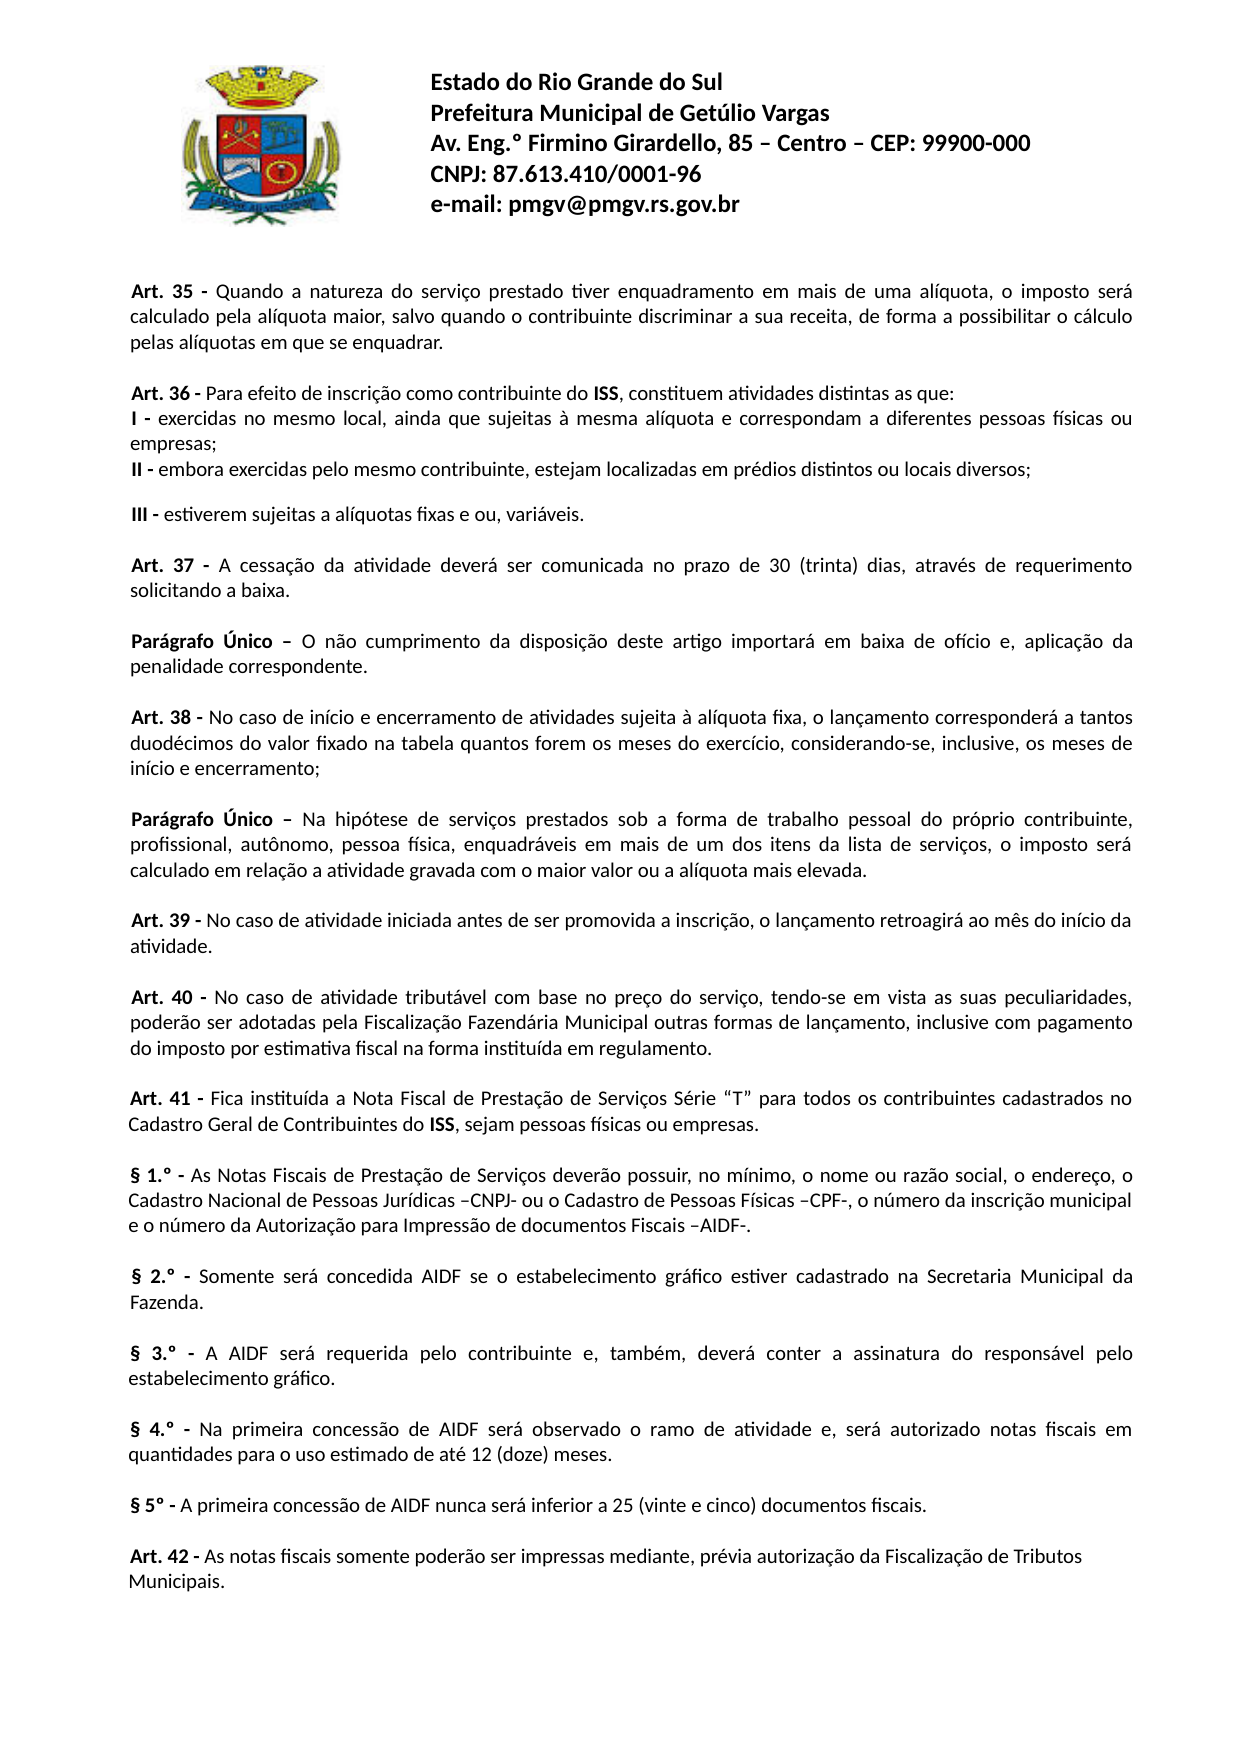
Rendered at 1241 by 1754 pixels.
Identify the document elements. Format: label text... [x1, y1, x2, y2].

text III - estiverem sujeitas a alíquotas fixas e ou, variáveis. [130, 501, 1134, 526]
text § 1.º - As Notas Fiscais de Prestação de Serviços deverão possuir, no mínimo, o nome ou razão social, o endereço, o Cadastro Nacional de Pessoas Jurídicas –CNPJ- ou o Cadastro de Pessoas Físicas –CPF-, o número da inscrição municipal e o número da Autorização para Impressão de documentos Fiscais –AIDF-. [128, 1162, 1134, 1238]
picture [181, 65, 343, 227]
text § 5º - A primeira concessão de AIDF nunca será inferior a 25 (vinte e cinco) documentos fiscais. [128, 1492, 1134, 1518]
text § 4.º - Na primeira concessão de AIDF será observado o ramo de atividade e, será autorizado notas fiscais em quantidades para o uso estimado de até 12 (doze) meses. [128, 1416, 1134, 1467]
text § 2.º - Somente será concedida AIDF se o estabelecimento gráfico estiver cadastrado na Secretaria Municipal da Fazenda. [130, 1263, 1134, 1314]
text § 3.º - A AIDF será requerida pelo contribuinte e, também, deverá conter a assinatura do responsável pelo estabelecimento gráfico. [128, 1340, 1134, 1391]
text II - embora exercidas pelo mesmo contribuinte, estejam localizadas em prédios distintos ou locais diversos; [130, 456, 1134, 481]
text Art. 42 - As notas fiscais somente poderão ser impressas mediante, prévia autorização da Fiscalização de Tributos Municipais. [128, 1543, 1134, 1594]
text Art. 40 - No caso de atividade tributável com base no preço do serviço, tendo-se em vista as suas peculiaridades, poderão ser adotadas pela Fiscalização Fazendária Municipal outras formas de lançamento, inclusive com pagamento do imposto por estimativa fiscal na forma instituída em regulamento. [130, 984, 1134, 1060]
text Art. 38 - No caso de início e encerramento de atividades sujeita à alíquota fixa, o lançamento corresponderá a tantos duodécimos do valor fixado na tabela quantos forem os meses do exercício, considerando-se, inclusive, os meses de início e encerramento; [130, 704, 1134, 781]
text Art. 41 - Fica instituída a Nota Fiscal de Prestação de Serviços Série “T” para todos os contribuintes cadastrados no Cadastro Geral de Contribuintes do ISS, sejam pessoas físicas ou empresas. [128, 1086, 1134, 1136]
text Art. 37 - A cessação da atividade deverá ser comunicada no prazo de 30 (trinta) dias, através de requerimento solicitando a baixa. [130, 552, 1134, 603]
text Art. 36 - Para efeito de inscrição como contribuinte do ISS, constituem atividades distintas as que: [130, 380, 1134, 405]
text I - exercidas no mesmo local, ainda que sujeitas à mesma alíquota e correspondam a diferentes pessoas físicas ou empresas; [130, 405, 1134, 456]
text Art. 39 - No caso de atividade iniciada antes de ser promovida a inscrição, o lançamento retroagirá ao mês do início da atividade. [130, 908, 1134, 958]
text Art. 35 - Quando a natureza do serviço prestado tiver enquadramento em mais de uma alíquota, o imposto será calculado pela alíquota maior, salvo quando o contribuinte discriminar a sua receita, de forma a possibilitar o cálculo pelas alíquotas em que se enquadrar. [130, 278, 1134, 354]
text Parágrafo Único – Na hipótese de serviços prestados sob a forma de trabalho pessoal do próprio contribuinte, profissional, autônomo, pessoa física, enquadráveis em mais de um dos itens da lista de serviços, o imposto será calculado em relação a atividade gravada com o maior valor ou a alíquota mais elevada. [130, 806, 1134, 882]
text Parágrafo Único – O não cumprimento da disposição deste artigo importará em baixa de ofício e, aplicação da penalidade correspondente. [130, 628, 1134, 679]
